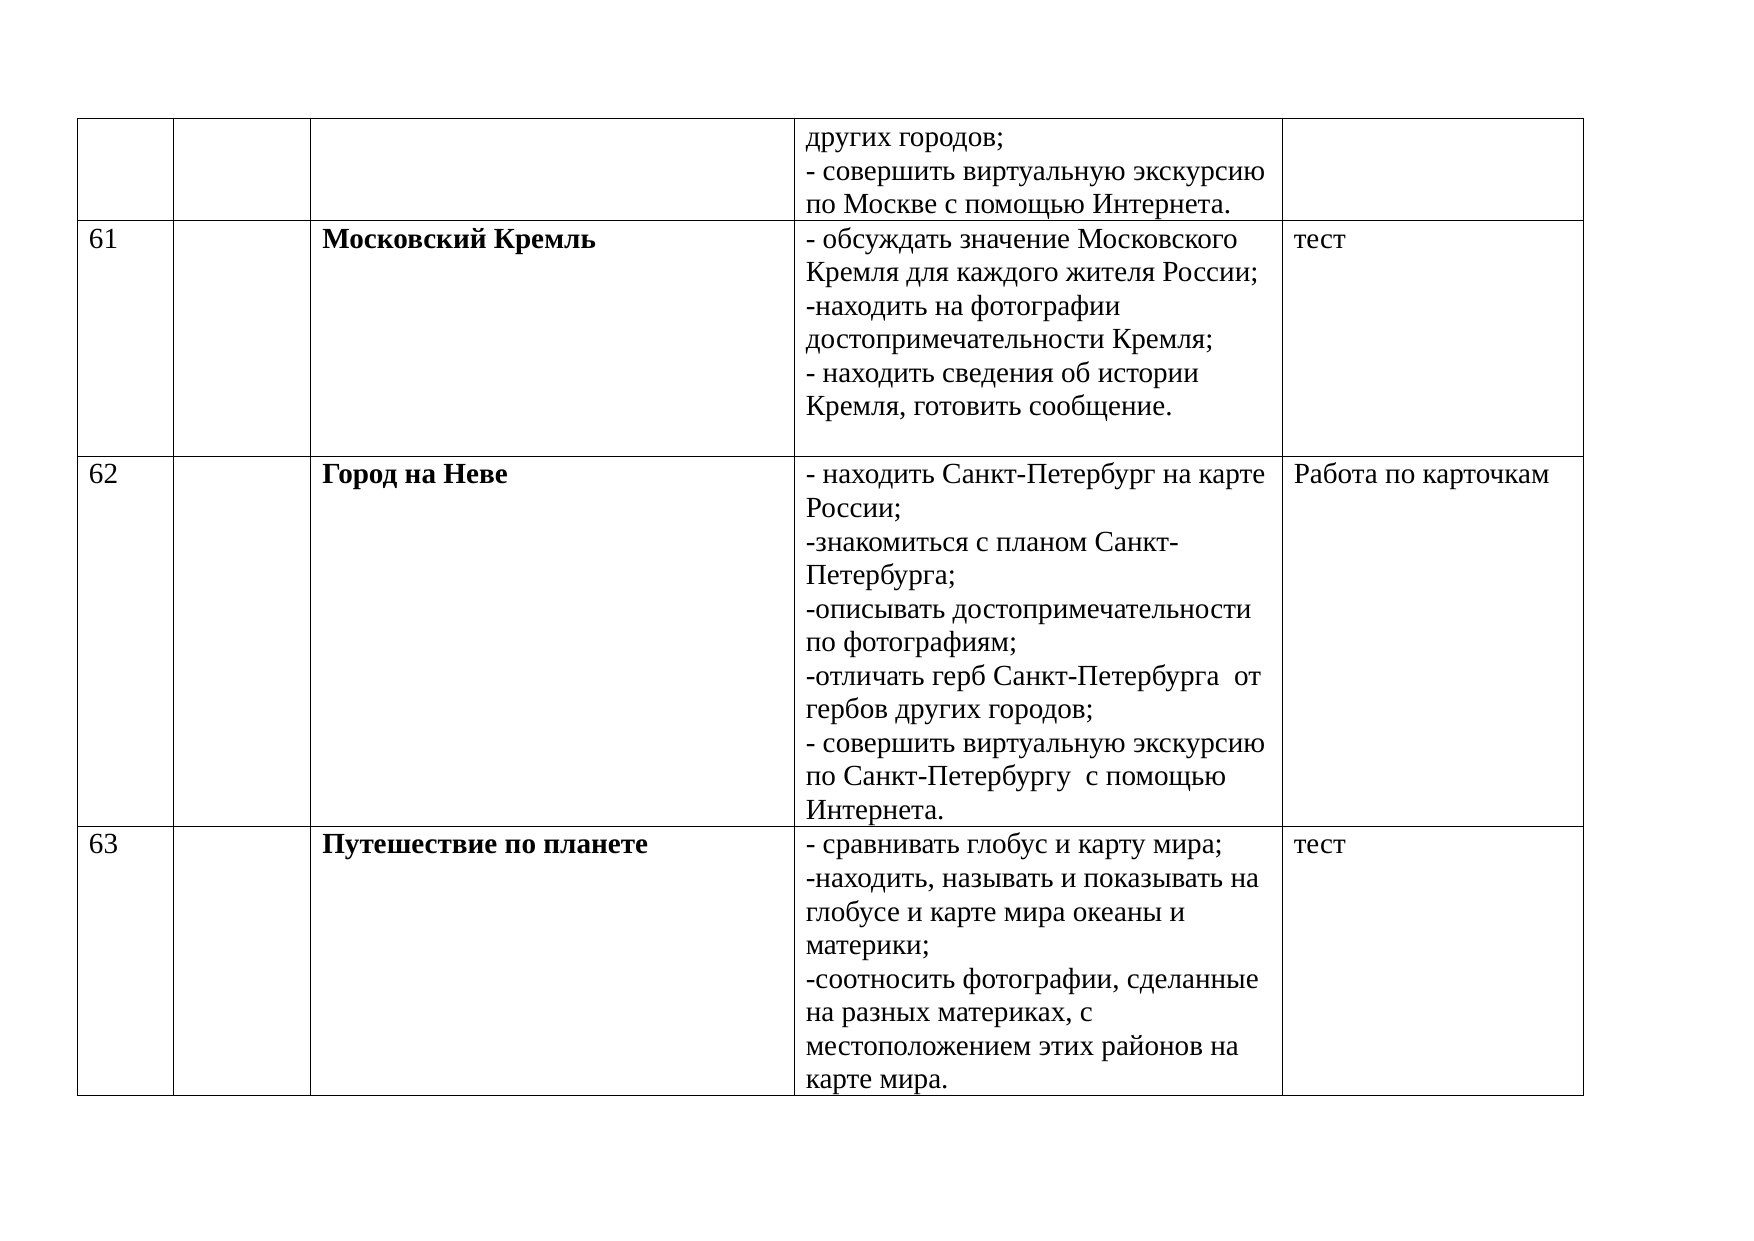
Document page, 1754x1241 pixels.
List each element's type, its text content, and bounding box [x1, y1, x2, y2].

table_cell [78, 119, 173, 220]
table_cell тест [1283, 827, 1583, 1095]
table_cell Работа по карточкам [1283, 457, 1583, 826]
table_cell других городов; - совершить виртуальную экскурсию по Москве с помощью Интернета. [795, 119, 1282, 220]
table_cell [1283, 119, 1583, 220]
table_cell [174, 221, 310, 456]
table_cell - обсуждать значение Московского Кремля для каждого жителя России; -находить на фотографии достопримечательности Кремля; - находить сведения об истории Кремля, готовить сообщение. [795, 221, 1282, 456]
table_cell Московский Кремль [311, 221, 794, 456]
table_cell [174, 457, 310, 826]
table_cell 62 [78, 457, 173, 826]
table_cell 63 [78, 827, 173, 1095]
table_cell Город на Неве [311, 457, 794, 826]
table_cell [174, 827, 310, 1095]
table_cell Путешествие по планете [311, 827, 794, 1095]
table_cell - сравнивать глобус и карту мира; -находить, называть и показывать на глобусе и карте мира океаны и материки; -соотносить фотографии, сделанные на разных материках, с местоположением этих районов на карте мира. [795, 827, 1282, 1095]
table_cell [174, 119, 310, 220]
table_cell - находить Санкт-Петербург на карте России; -знакомиться с планом Санкт-Петербурга; -описывать достопримечательности по фотографиям; -отличать герб Санкт-Петербурга от гербов других городов; - совершить виртуальную экскурсию по Санкт-Петербургу с помощью Интернета. [795, 457, 1282, 826]
table_cell 61 [78, 221, 173, 456]
table_cell тест [1283, 221, 1583, 456]
table_cell [311, 119, 794, 220]
